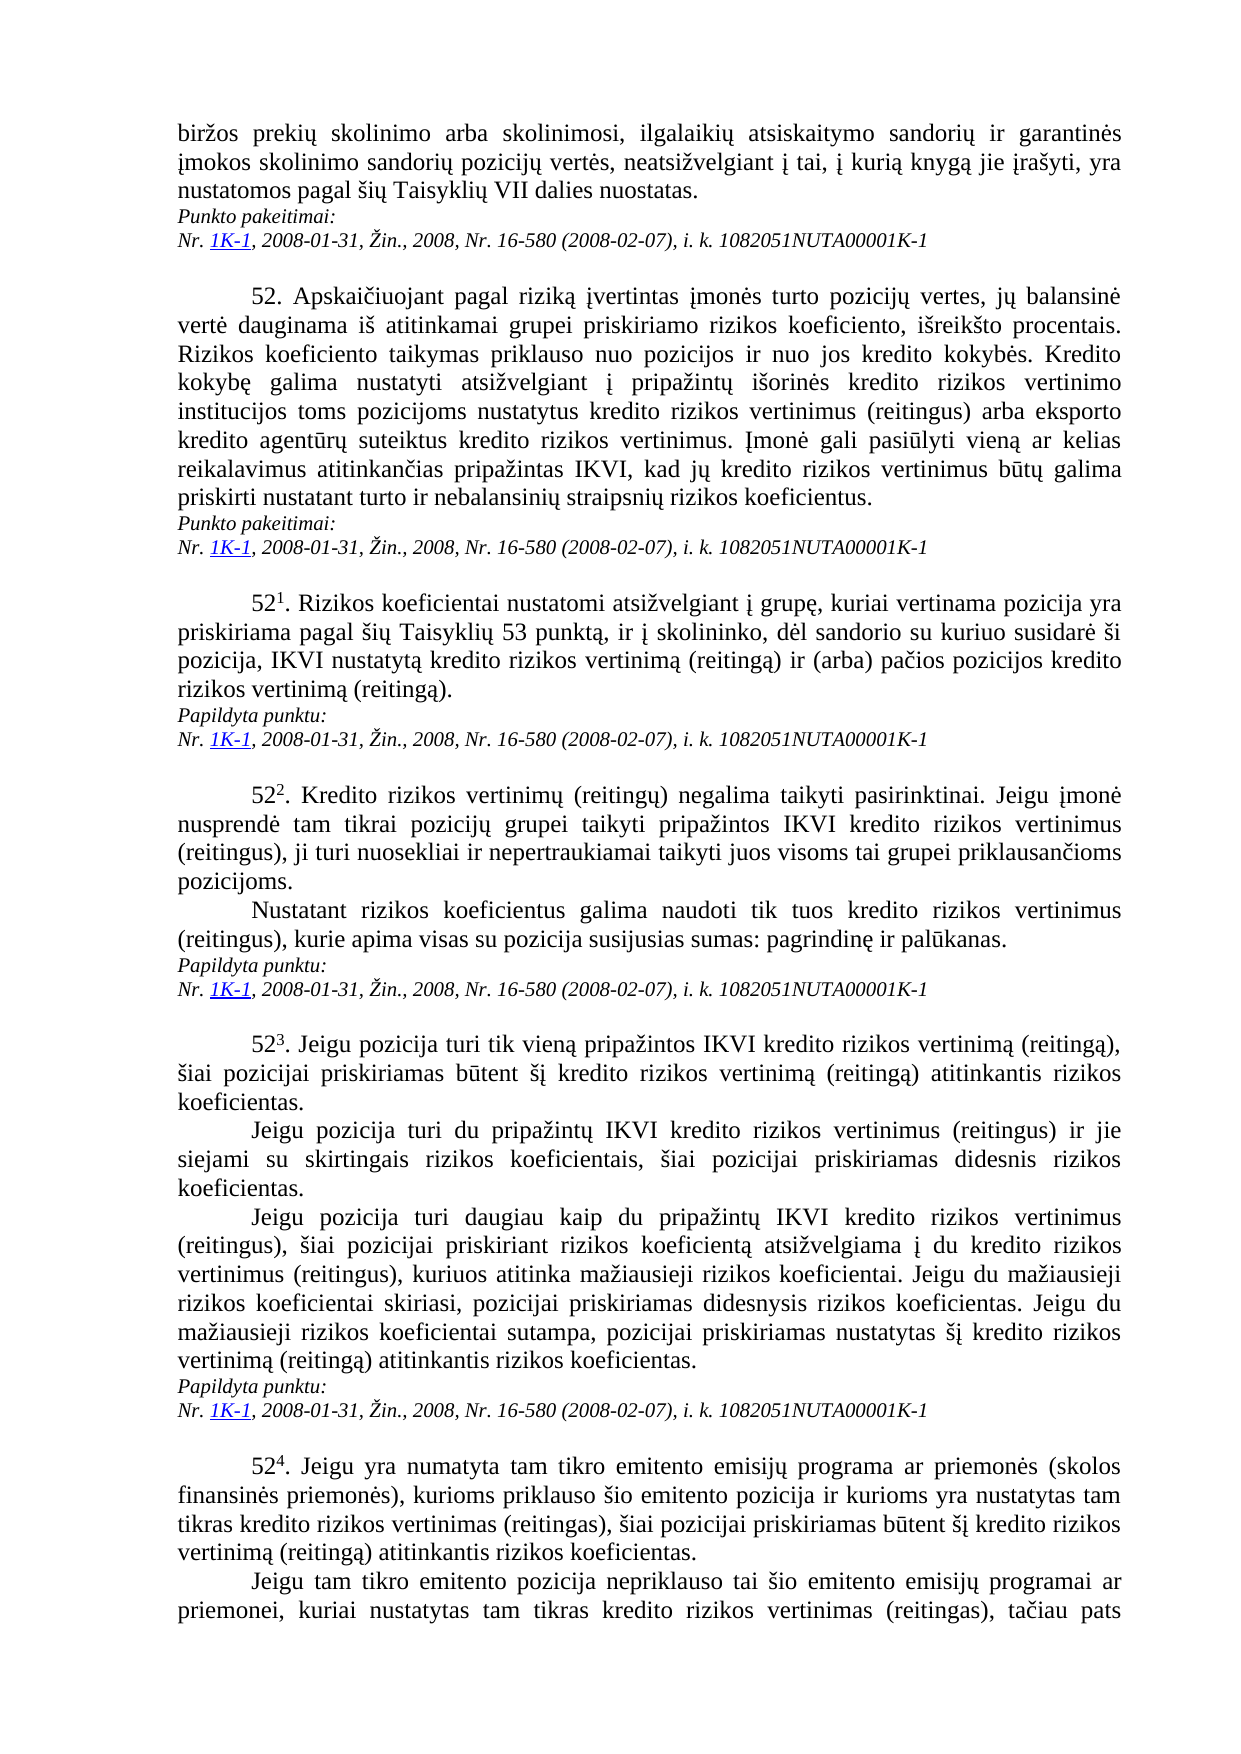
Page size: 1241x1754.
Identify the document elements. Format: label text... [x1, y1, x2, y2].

text Nustatant rizikos koeficientus galima naudoti tik tuos kredito rizikos vertinimus (reitingus), kurie apima visas su pozicija susijusias sumas: pagrindinę ir palūkanas. [177, 895, 1122, 952]
text 523. Jeigu pozicija turi tik vieną pripažintos IKVI kredito rizikos vertinimą (reitingą), šiai pozicijai priskiriamas būtent šį kredito rizikos vertinimą (reitingą) atitinkantis rizikos koeficientas. [177, 1029, 1122, 1116]
text Papildyta punktu: [177, 952, 1122, 977]
text Punkto pakeitimai: [177, 511, 1122, 535]
text Nr. 1K-1, 2008-01-31, Žin., 2008, Nr. 16-580 (2008-02-07), i. k. 1082051NUTA00001K-1 [177, 228, 1122, 252]
text 52. Apskaičiuojant pagal riziką įvertintas įmonės turto pozicijų vertes, jų balansinė vertė dauginama iš atitinkamai grupei priskiriamo rizikos koeficiento, išreikšto procentais. Rizikos koeficiento taikymas priklauso nuo pozicijos ir nuo jos kredito kokybės. Kredito kokybę galima nustatyti atsižvelgiant į pripažintų išorinės kredito rizikos vertinimo institucijos toms pozicijoms nustatytus kredito rizikos vertinimus (reitingus) arba eksporto kredito agentūrų suteiktus kredito rizikos vertinimus. Įmonė gali pasiūlyti vieną ar kelias reikalavimus atitinkančias pripažintas IKVI, kad jų kredito rizikos vertinimus būtų galima priskirti nustatant turto ir nebalansinių straipsnių rizikos koeficientus. [177, 281, 1122, 511]
text 524. Jeigu yra numatyta tam tikro emitento emisijų programa ar priemonės (skolos finansinės priemonės), kurioms priklauso šio emitento pozicija ir kurioms yra nustatytas tam tikras kredito rizikos vertinimas (reitingas), šiai pozicijai priskiriamas būtent šį kredito rizikos vertinimą (reitingą) atitinkantis rizikos koeficientas. [177, 1451, 1122, 1566]
text Nr. 1K-1, 2008-01-31, Žin., 2008, Nr. 16-580 (2008-02-07), i. k. 1082051NUTA00001K-1 [177, 727, 1122, 751]
text Jeigu pozicija turi du pripažintų IKVI kredito rizikos vertinimus (reitingus) ir jie siejami su skirtingais rizikos koeficientais, šiai pozicijai priskiriamas didesnis rizikos koeficientas. [177, 1116, 1122, 1202]
text Nr. 1K-1, 2008-01-31, Žin., 2008, Nr. 16-580 (2008-02-07), i. k. 1082051NUTA00001K-1 [177, 1398, 1122, 1422]
text Nr. 1K-1, 2008-01-31, Žin., 2008, Nr. 16-580 (2008-02-07), i. k. 1082051NUTA00001K-1 [177, 535, 1122, 559]
text 522. Kredito rizikos vertinimų (reitingų) negalima taikyti pasirinktinai. Jeigu įmonė nusprendė tam tikrai pozicijų grupei taikyti pripažintos IKVI kredito rizikos vertinimus (reitingus), ji turi nuosekliai ir nepertraukiamai taikyti juos visoms tai grupei priklausančioms pozicijoms. [177, 780, 1122, 895]
text biržos prekių skolinimo arba skolinimosi, ilgalaikių atsiskaitymo sandorių ir garantinės įmokos skolinimo sandorių pozicijų vertės, neatsižvelgiant į tai, į kurią knygą jie įrašyti, yra nustatomos pagal šių Taisyklių VII dalies nuostatas. [177, 118, 1122, 204]
text Jeigu tam tikro emitento pozicija nepriklauso tai šio emitento emisijų programai ar priemonei, kuriai nustatytas tam tikras kredito rizikos vertinimas (reitingas), tačiau pats [177, 1566, 1122, 1624]
text Papildyta punktu: [177, 1374, 1122, 1398]
text Nr. 1K-1, 2008-01-31, Žin., 2008, Nr. 16-580 (2008-02-07), i. k. 1082051NUTA00001K-1 [177, 977, 1122, 1001]
text Papildyta punktu: [177, 703, 1122, 727]
text 521. Rizikos koeficientai nustatomi atsižvelgiant į grupę, kuriai vertinama pozicija yra priskiriama pagal šių Taisyklių 53 punktą, ir į skolininko, dėl sandorio su kuriuo susidarė ši pozicija, IKVI nustatytą kredito rizikos vertinimą (reitingą) ir (arba) pačios pozicijos kredito rizikos vertinimą (reitingą). [177, 588, 1122, 703]
text Punkto pakeitimai: [177, 204, 1122, 228]
text Jeigu pozicija turi daugiau kaip du pripažintų IKVI kredito rizikos vertinimus (reitingus), šiai pozicijai priskiriant rizikos koeficientą atsižvelgiama į du kredito rizikos vertinimus (reitingus), kuriuos atitinka mažiausieji rizikos koeficientai. Jeigu du mažiausieji rizikos koeficientai skiriasi, pozicijai priskiriamas didesnysis rizikos koeficientas. Jeigu du mažiausieji rizikos koeficientai sutampa, pozicijai priskiriamas nustatytas šį kredito rizikos vertinimą (reitingą) atitinkantis rizikos koeficientas. [177, 1202, 1122, 1374]
